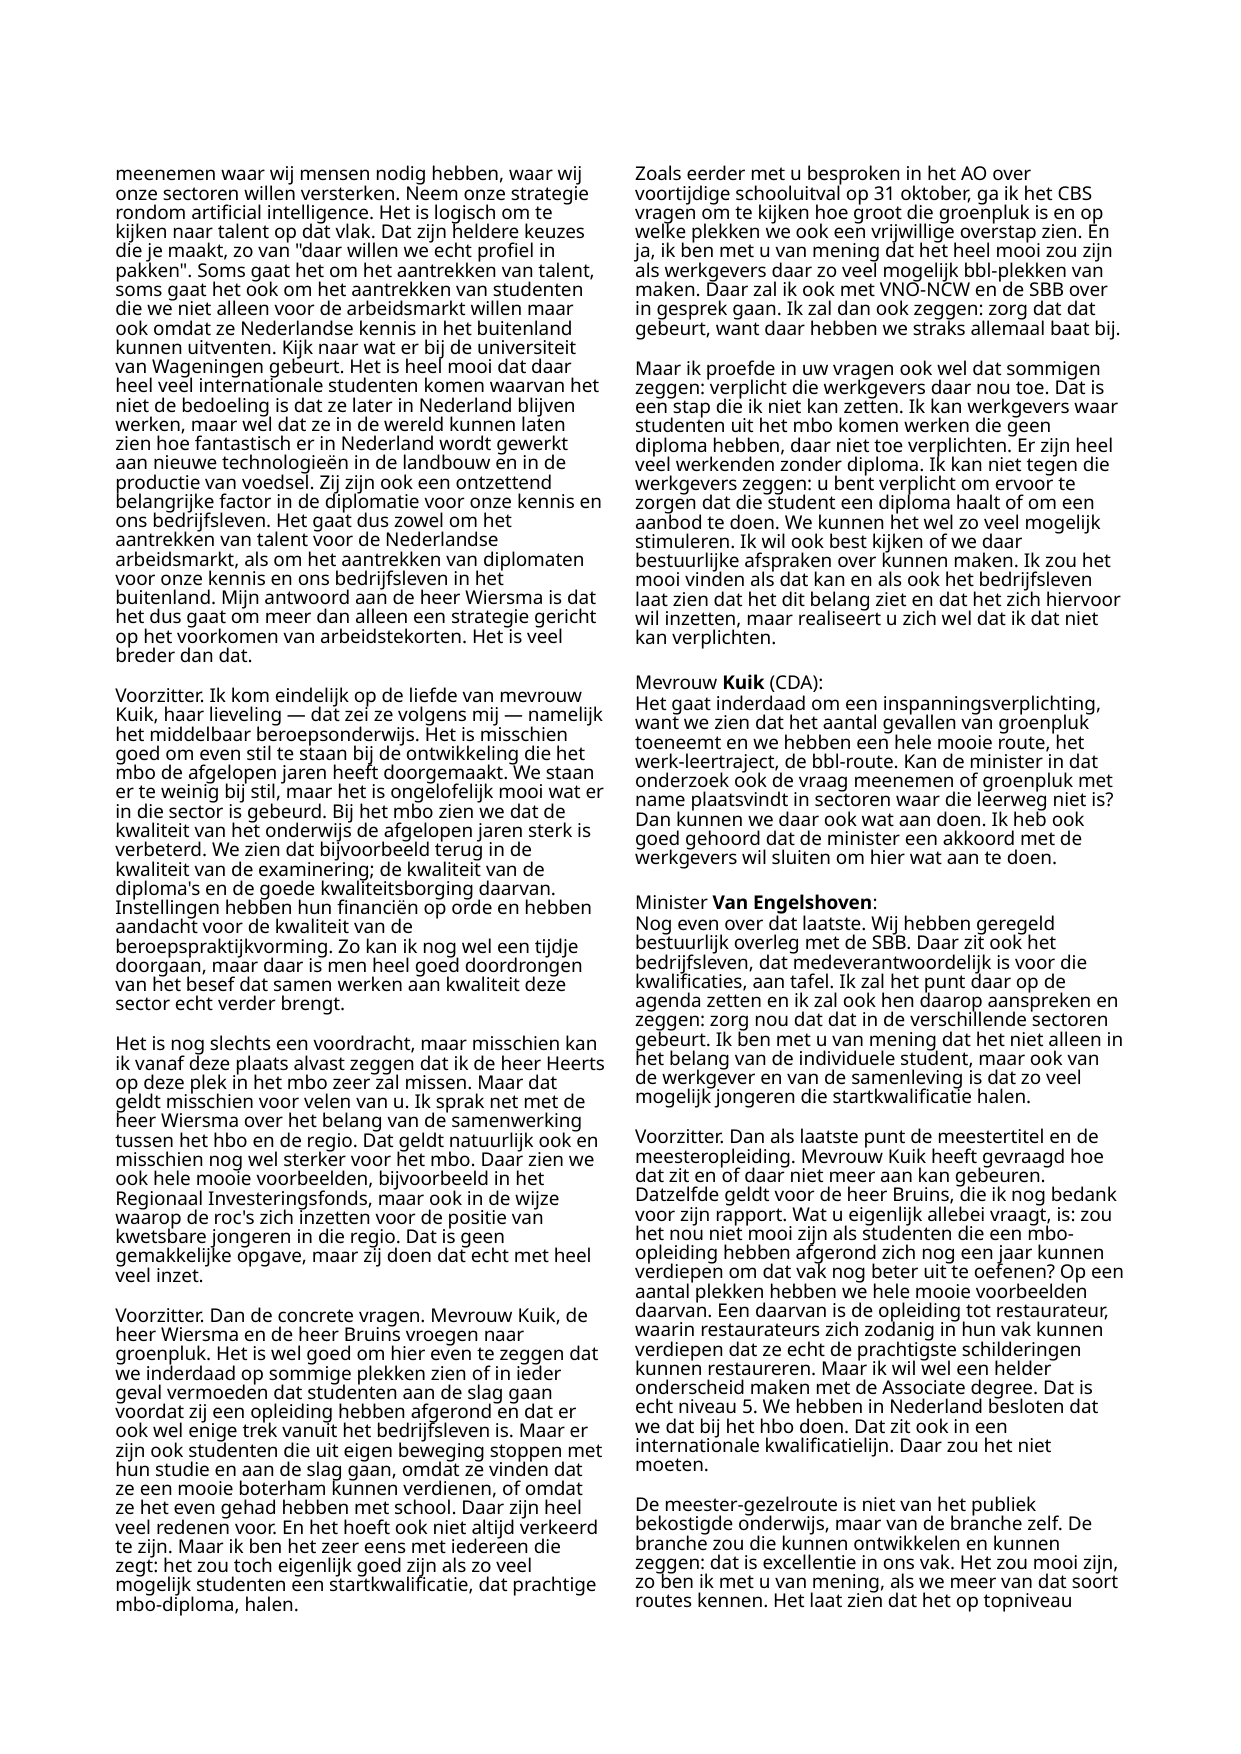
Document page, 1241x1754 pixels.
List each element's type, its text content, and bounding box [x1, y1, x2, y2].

text meenemen waar wij mensen nodig hebben, waar wij onze sectoren willen versterken. Neem onze strategie rondom artificial intelligence. Het is logisch om te kijken naar talent op dat vlak. Dat zijn heldere keuzes die je maakt, zo van "daar willen we echt profiel in pakken". Soms gaat het om het aantrekken van talent, soms gaat het ook om het aantrekken van studenten die we niet alleen voor de arbeidsmarkt willen maar ook omdat ze Nederlandse kennis in het buitenland kunnen uitventen. Kijk naar wat er bij de universiteit van Wageningen gebeurt. Het is heel mooi dat daar heel veel internationale studenten komen waarvan het niet de bedoeling is dat ze later in Nederland blijven werken, maar wel dat ze in de wereld kunnen laten zien hoe fantastisch er in Nederland wordt gewerkt aan nieuwe technologieën in de landbouw en in de productie van voedsel. Zij zijn ook een ontzettend belangrijke factor in de diplomatie voor onze kennis en ons bedrijfsleven. Het gaat dus zowel om het aantrekken van talent voor de Nederlandse arbeidsmarkt, als om het aantrekken van diplomaten voor onze kennis en ons bedrijfsleven in het buitenland. Mijn antwoord aan de heer Wiersma is dat het dus gaat om meer dan alleen een strategie gericht op het voorkomen van arbeidstekorten. Het is veel breder dan dat. [115, 165, 605, 666]
text Voorzitter. Ik kom eindelijk op de liefde van mevrouw Kuik, haar lieveling — dat zei ze volgens mij — namelijk het middelbaar beroepsonderwijs. Het is misschien goed om even stil te staan bij de ontwikkeling die het mbo de afgelopen jaren heeft doorgemaakt. We staan er te weinig bij stil, maar het is ongelofelijk mooi wat er in die sector is gebeurd. Bij het mbo zien we dat de kwaliteit van het onderwijs de afgelopen jaren sterk is verbeterd. We zien dat bijvoorbeeld terug in de kwaliteit van de examinering; de kwaliteit van de diploma's en de goede kwaliteitsborging daarvan. Instellingen hebben hun financiën op orde en hebben aandacht voor de kwaliteit van de beroepspraktijkvorming. Zo kan ik nog wel een tijdje doorgaan, maar daar is men heel goed doordrongen van het besef dat samen werken aan kwaliteit deze sector echt verder brengt. [115, 687, 605, 1015]
text Maar ik proefde in uw vragen ook wel dat sommigen zeggen: verplicht die werkgevers daar nou toe. Dat is een stap die ik niet kan zetten. Ik kan werkgevers waar studenten uit het mbo komen werken die geen diploma hebben, daar niet toe verplichten. Er zijn heel veel werkenden zonder diploma. Ik kan niet tegen die werkgevers zeggen: u bent verplicht om ervoor te zorgen dat die student een diploma haalt of om een aanbod te doen. We kunnen het wel zo veel mogelijk stimuleren. Ik wil ook best kijken of we daar bestuurlijke afspraken over kunnen maken. Ik zou het mooi vinden als dat kan en als ook het bedrijfsleven laat zien dat het dit belang ziet en dat het zich hiervoor wil inzetten, maar realiseert u zich wel dat ik dat niet kan verplichten. [635, 359, 1125, 648]
text Het is nog slechts een voordracht, maar misschien kan ik vanaf deze plaats alvast zeggen dat ik de heer Heerts op deze plek in het mbo zeer zal missen. Maar dat geldt misschien voor velen van u. Ik sprak net met de heer Wiersma over het belang van de samenwerking tussen het hbo en de regio. Dat geldt natuurlijk ook en misschien nog wel sterker voor het mbo. Daar zien we ook hele mooie voorbeelden, bijvoorbeeld in het Regionaal Investeringsfonds, maar ook in de wijze waarop de roc's zich inzetten voor de positie van kwetsbare jongeren in die regio. Dat is geen gemakkelijke opgave, maar zij doen dat echt met heel veel inzet. [115, 1035, 605, 1286]
text Het gaat inderdaad om een inspanningsverplichting, want we zien dat het aantal gevallen van groenpluk toeneemt en we hebben een hele mooie route, het werk-leertraject, de bbl-route. Kan de minister in dat onderzoek ook de vraag meenemen of groenpluk met name plaatsvindt in sectoren waar die leerweg niet is? Dan kunnen we daar ook wat aan doen. Ik heb ook goed gehoord dat de minister een akkoord met de werkgevers wil sluiten om hier wat aan te doen. [635, 695, 1125, 868]
text De meester-gezelroute is niet van het publiek bekostigde onderwijs, maar van de branche zelf. De branche zou die kunnen ontwikkelen en kunnen zeggen: dat is excellentie in ons vak. Het zou mooi zijn, zo ben ik met u van mening, als we meer van dat soort routes kennen. Het laat zien dat het op topniveau [635, 1496, 1125, 1612]
text Voorzitter. Dan als laatste punt de meestertitel en de meesteropleiding. Mevrouw Kuik heeft gevraagd hoe dat zit en of daar niet meer aan kan gebeuren. Datzelfde geldt voor de heer Bruins, die ik nog bedank voor zijn rapport. Wat u eigenlijk allebei vraagt, is: zou het nou niet mooi zijn als studenten die een mbo-opleiding hebben afgerond zich nog een jaar kunnen verdiepen om dat vak nog beter uit te oefenen? Op een aantal plekken hebben we hele mooie voorbeelden daarvan. Een daarvan is de opleiding tot restaurateur, waarin restaurateurs zich zodanig in hun vak kunnen verdiepen dat ze echt de prachtigste schilderingen kunnen restaureren. Maar ik wil wel een helder onderscheid maken met de Associate degree. Dat is echt niveau 5. We hebben in Nederland besloten dat we dat bij het hbo doen. Dat zit ook in een internationale kwalificatielijn. Daar zou het niet moeten. [635, 1128, 1125, 1475]
text Voorzitter. Dan de concrete vragen. Mevrouw Kuik, de heer Wiersma en de heer Bruins vroegen naar groenpluk. Het is wel goed om hier even te zeggen dat we inderdaad op sommige plekken zien of in ieder geval vermoeden dat studenten aan de slag gaan voordat zij een opleiding hebben afgerond en dat er ook wel enige trek vanuit het bedrijfsleven is. Maar er zijn ook studenten die uit eigen beweging stoppen met hun studie en aan de slag gaan, omdat ze vinden dat ze een mooie boterham kunnen verdienen, of omdat ze het even gehad hebben met school. Daar zijn heel veel redenen voor. En het hoeft ook niet altijd verkeerd te zijn. Maar ik ben het zeer eens met iedereen die zegt: het zou toch eigenlijk goed zijn als zo veel mogelijk studenten een startkwalificatie, dat prachtige mbo-diploma, halen. [115, 1307, 605, 1615]
text Mevrouw Kuik (CDA): [635, 669, 1125, 695]
text Zoals eerder met u besproken in het AO over voortijdige schooluitval op 31 oktober, ga ik het CBS vragen om te kijken hoe groot die groenpluk is en op welke plekken we ook een vrijwillige overstap zien. En ja, ik ben met u van mening dat het heel mooi zou zijn als werkgevers daar zo veel mogelijk bbl-plekken van maken. Daar zal ik ook met VNO-NCW en de SBB over in gesprek gaan. Ik zal dan ook zeggen: zorg dat dat gebeurt, want daar hebben we straks allemaal baat bij. [635, 165, 1125, 339]
text Nog even over dat laatste. Wij hebben geregeld bestuurlijk overleg met de SBB. Daar zit ook het bedrijfsleven, dat medeverantwoordelijk is voor die kwalificaties, aan tafel. Ik zal het punt daar op de agenda zetten en ik zal ook hen daarop aanspreken en zeggen: zorg nou dat dat in de verschillende sectoren gebeurt. Ik ben met u van mening dat het niet alleen in het belang van de individuele student, maar ook van de werkgever en van de samenleving is dat zo veel mogelijk jongeren die startkwalificatie halen. [635, 915, 1125, 1108]
text Minister Van Engelshoven: [635, 889, 1125, 915]
